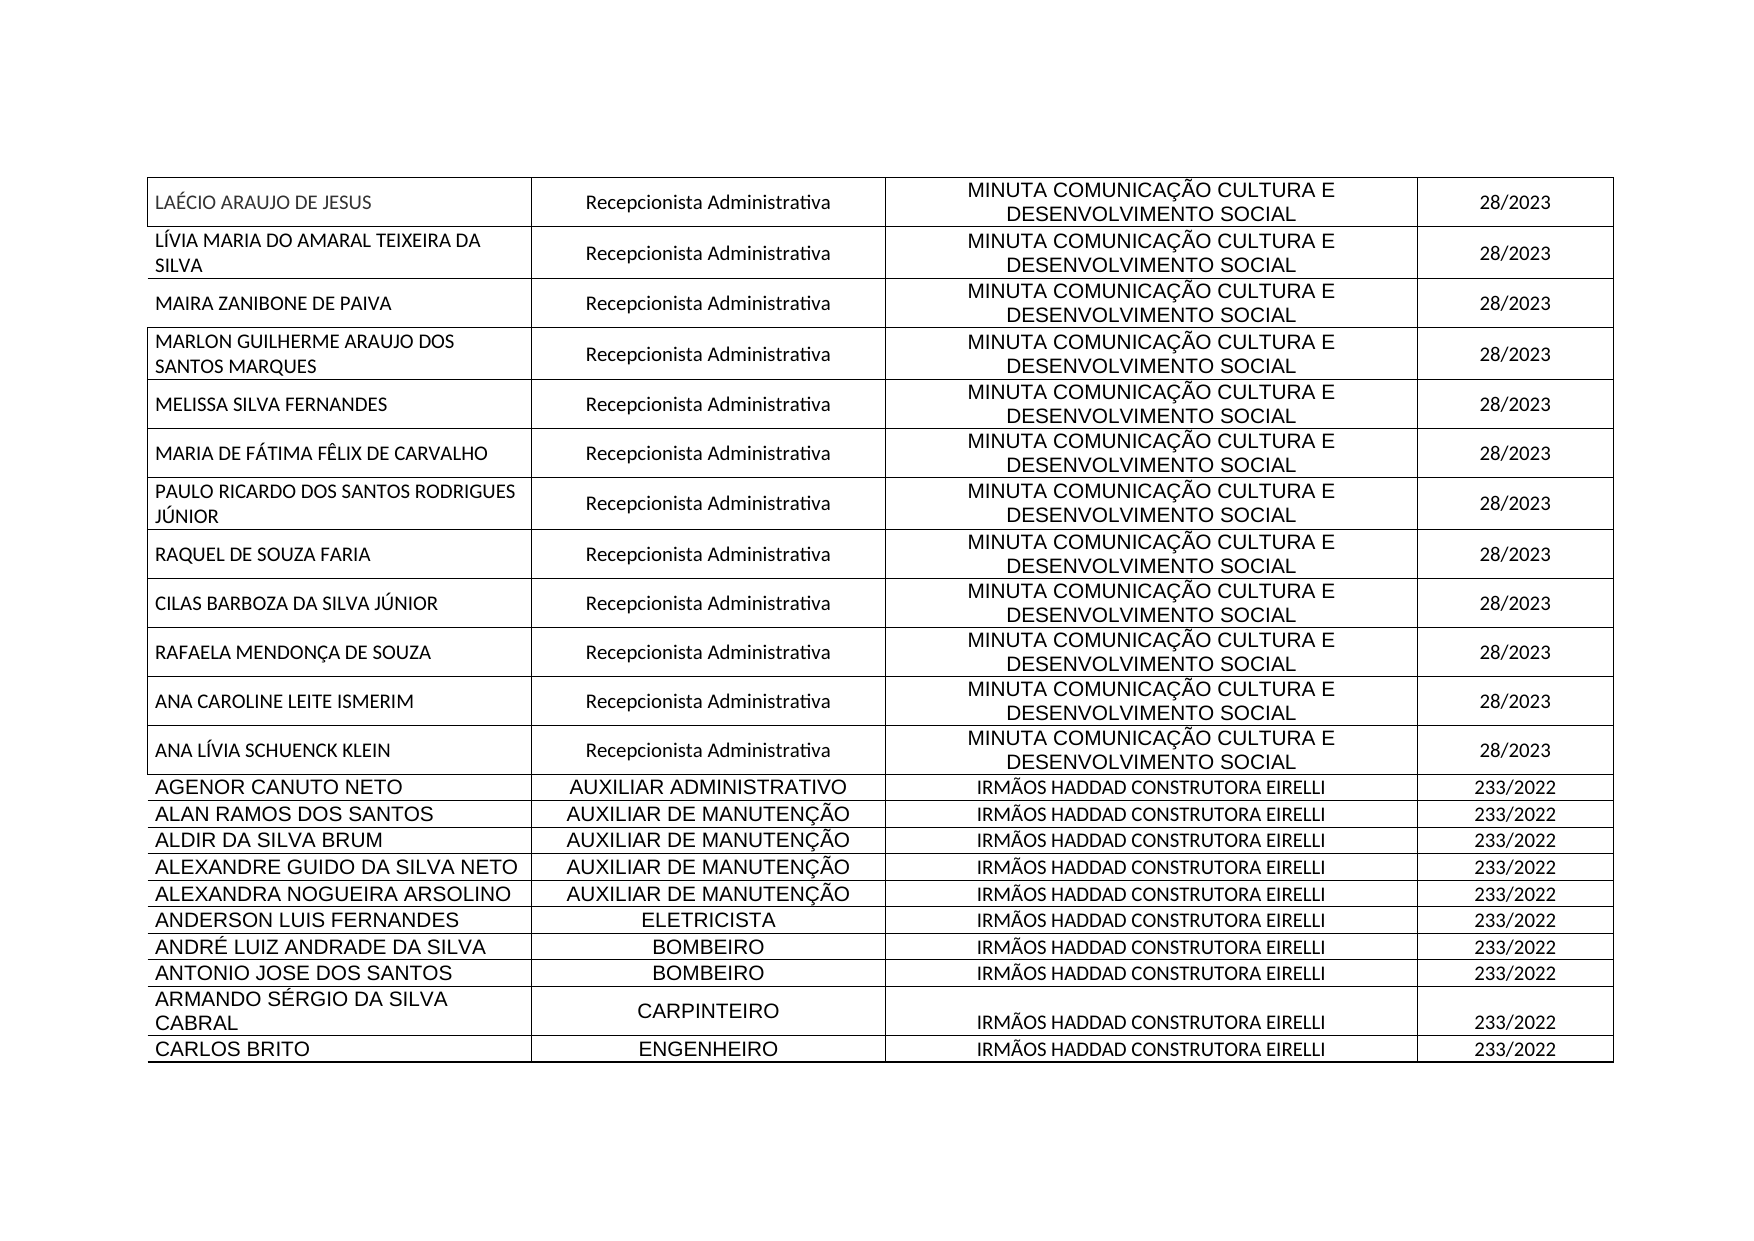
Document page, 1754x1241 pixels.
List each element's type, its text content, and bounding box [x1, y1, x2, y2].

table_cell ARMANDO SÉRGIO DA SILVA CABRAL [148, 987, 531, 1035]
table_cell MINUTA COMUNICAÇÃO CULTURA E DESENVOLVIMENTO SOCIAL [886, 279, 1417, 327]
table_cell 28/2023 [1418, 279, 1613, 327]
table_cell Recepcionista Administrativa [532, 429, 885, 477]
table_cell IRMÃOS HADDAD CONSTRUTORA EIRELLI [886, 854, 1417, 880]
table_cell Recepcionista Administrativa [532, 178, 885, 226]
table_cell AUXILIAR ADMINISTRATIVO [532, 775, 885, 800]
table_cell 233/2022 [1418, 881, 1613, 906]
table_cell IRMÃOS HADDAD CONSTRUTORA EIRELLI [886, 907, 1417, 933]
table_cell 28/2023 [1418, 677, 1613, 724]
table_cell Recepcionista Administrativa [532, 279, 885, 327]
table_cell 233/2022 [1418, 828, 1613, 853]
table_cell RAQUEL DE SOUZA FARIA [148, 530, 531, 578]
table_cell Recepcionista Administrativa [532, 579, 885, 627]
table_cell ELETRICISTA [532, 907, 885, 933]
table_cell IRMÃOS HADDAD CONSTRUTORA EIRELLI [886, 934, 1417, 959]
table_cell 233/2022 [1418, 987, 1613, 1035]
table_cell 28/2023 [1418, 530, 1613, 578]
table_cell Recepcionista Administrativa [532, 380, 885, 428]
table_cell MINUTA COMUNICAÇÃO CULTURA E DESENVOLVIMENTO SOCIAL [886, 227, 1417, 278]
table_cell MINUTA COMUNICAÇÃO CULTURA E DESENVOLVIMENTO SOCIAL [886, 429, 1417, 477]
table_cell Recepcionista Administrativa [532, 478, 885, 529]
table_cell IRMÃOS HADDAD CONSTRUTORA EIRELLI [886, 801, 1417, 827]
table_cell 233/2022 [1418, 775, 1613, 800]
table_cell MARIA DE FÁTIMA FÊLIX DE CARVALHO [148, 429, 531, 477]
table_cell MINUTA COMUNICAÇÃO CULTURA E DESENVOLVIMENTO SOCIAL [886, 579, 1417, 627]
table_cell ANTONIO JOSE DOS SANTOS [148, 960, 531, 986]
table_cell 28/2023 [1418, 628, 1613, 676]
table_cell 233/2022 [1418, 934, 1613, 959]
table_cell 233/2022 [1418, 801, 1613, 827]
table_cell LAÉCIO ARAUJO DE JESUS [148, 178, 531, 226]
table_cell 233/2022 [1418, 960, 1613, 986]
table_cell 233/2022 [1418, 907, 1613, 933]
table_cell ALAN RAMOS DOS SANTOS [148, 801, 531, 827]
table_cell MELISSA SILVA FERNANDES [148, 380, 531, 428]
table_cell ANA LÍVIA SCHUENCK KLEIN [148, 726, 531, 773]
table_cell BOMBEIRO [532, 960, 885, 986]
table_cell AGENOR CANUTO NETO [148, 775, 531, 800]
table_cell 28/2023 [1418, 380, 1613, 428]
table_cell MAIRA ZANIBONE DE PAIVA [148, 279, 531, 327]
table_cell MINUTA COMUNICAÇÃO CULTURA E DESENVOLVIMENTO SOCIAL [886, 530, 1417, 578]
table_cell ANDRÉ LUIZ ANDRADE DA SILVA [148, 934, 531, 959]
table_cell 28/2023 [1418, 726, 1613, 773]
table_cell ANDERSON LUIS FERNANDES [148, 907, 531, 933]
table_cell AUXILIAR DE MANUTENÇÃO [532, 801, 885, 827]
table_cell ENGENHEIRO [532, 1036, 885, 1061]
table_cell CILAS BARBOZA DA SILVA JÚNIOR [148, 579, 531, 627]
table_cell MINUTA COMUNICAÇÃO CULTURA E DESENVOLVIMENTO SOCIAL [886, 478, 1417, 529]
table_cell Recepcionista Administrativa [532, 227, 885, 278]
table_cell Recepcionista Administrativa [532, 726, 885, 773]
table_cell AUXILIAR DE MANUTENÇÃO [532, 881, 885, 906]
table_cell 28/2023 [1418, 227, 1613, 278]
table_cell 28/2023 [1418, 178, 1613, 226]
table_cell ALEXANDRE GUIDO DA SILVA NETO [148, 854, 531, 880]
table_cell IRMÃOS HADDAD CONSTRUTORA EIRELLI [886, 775, 1417, 800]
table_cell 28/2023 [1418, 429, 1613, 477]
table_cell IRMÃOS HADDAD CONSTRUTORA EIRELLI [886, 1036, 1417, 1061]
table_cell IRMÃOS HADDAD CONSTRUTORA EIRELLI [886, 987, 1417, 1035]
table_cell BOMBEIRO [532, 934, 885, 959]
table_cell 233/2022 [1418, 1036, 1613, 1061]
table_cell CARPINTEIRO [532, 987, 885, 1035]
table_cell IRMÃOS HADDAD CONSTRUTORA EIRELLI [886, 881, 1417, 906]
table_cell Recepcionista Administrativa [532, 677, 885, 724]
table_cell PAULO RICARDO DOS SANTOS RODRIGUES JÚNIOR [148, 478, 531, 529]
table_cell MINUTA COMUNICAÇÃO CULTURA E DESENVOLVIMENTO SOCIAL [886, 380, 1417, 428]
table_cell ALDIR DA SILVA BRUM [148, 828, 531, 853]
table_cell ANA CAROLINE LEITE ISMERIM [148, 677, 531, 724]
table_cell MINUTA COMUNICAÇÃO CULTURA E DESENVOLVIMENTO SOCIAL [886, 328, 1417, 379]
table_cell 28/2023 [1418, 579, 1613, 627]
table_cell AUXILIAR DE MANUTENÇÃO [532, 828, 885, 853]
table_cell LÍVIA MARIA DO AMARAL TEIXEIRA DA SILVA [148, 227, 531, 278]
table_cell MINUTA COMUNICAÇÃO CULTURA E DESENVOLVIMENTO SOCIAL [886, 677, 1417, 724]
table_cell IRMÃOS HADDAD CONSTRUTORA EIRELLI [886, 960, 1417, 986]
table_cell MINUTA COMUNICAÇÃO CULTURA E DESENVOLVIMENTO SOCIAL [886, 628, 1417, 676]
table_cell 28/2023 [1418, 328, 1613, 379]
table_cell 233/2022 [1418, 854, 1613, 880]
table_cell Recepcionista Administrativa [532, 530, 885, 578]
table_cell MINUTA COMUNICAÇÃO CULTURA E DESENVOLVIMENTO SOCIAL [886, 726, 1417, 773]
table_cell CARLOS BRITO [148, 1036, 531, 1061]
table_cell RAFAELA MENDONÇA DE SOUZA [148, 628, 531, 676]
table_cell IRMÃOS HADDAD CONSTRUTORA EIRELLI [886, 828, 1417, 853]
table_cell MARLON GUILHERME ARAUJO DOS SANTOS MARQUES [148, 328, 531, 379]
table_cell Recepcionista Administrativa [532, 628, 885, 676]
table_cell Recepcionista Administrativa [532, 328, 885, 379]
table_cell ALEXANDRA NOGUEIRA ARSOLINO [148, 881, 531, 906]
table_cell AUXILIAR DE MANUTENÇÃO [532, 854, 885, 880]
table_cell MINUTA COMUNICAÇÃO CULTURA E DESENVOLVIMENTO SOCIAL [886, 178, 1417, 226]
table_cell 28/2023 [1418, 478, 1613, 529]
